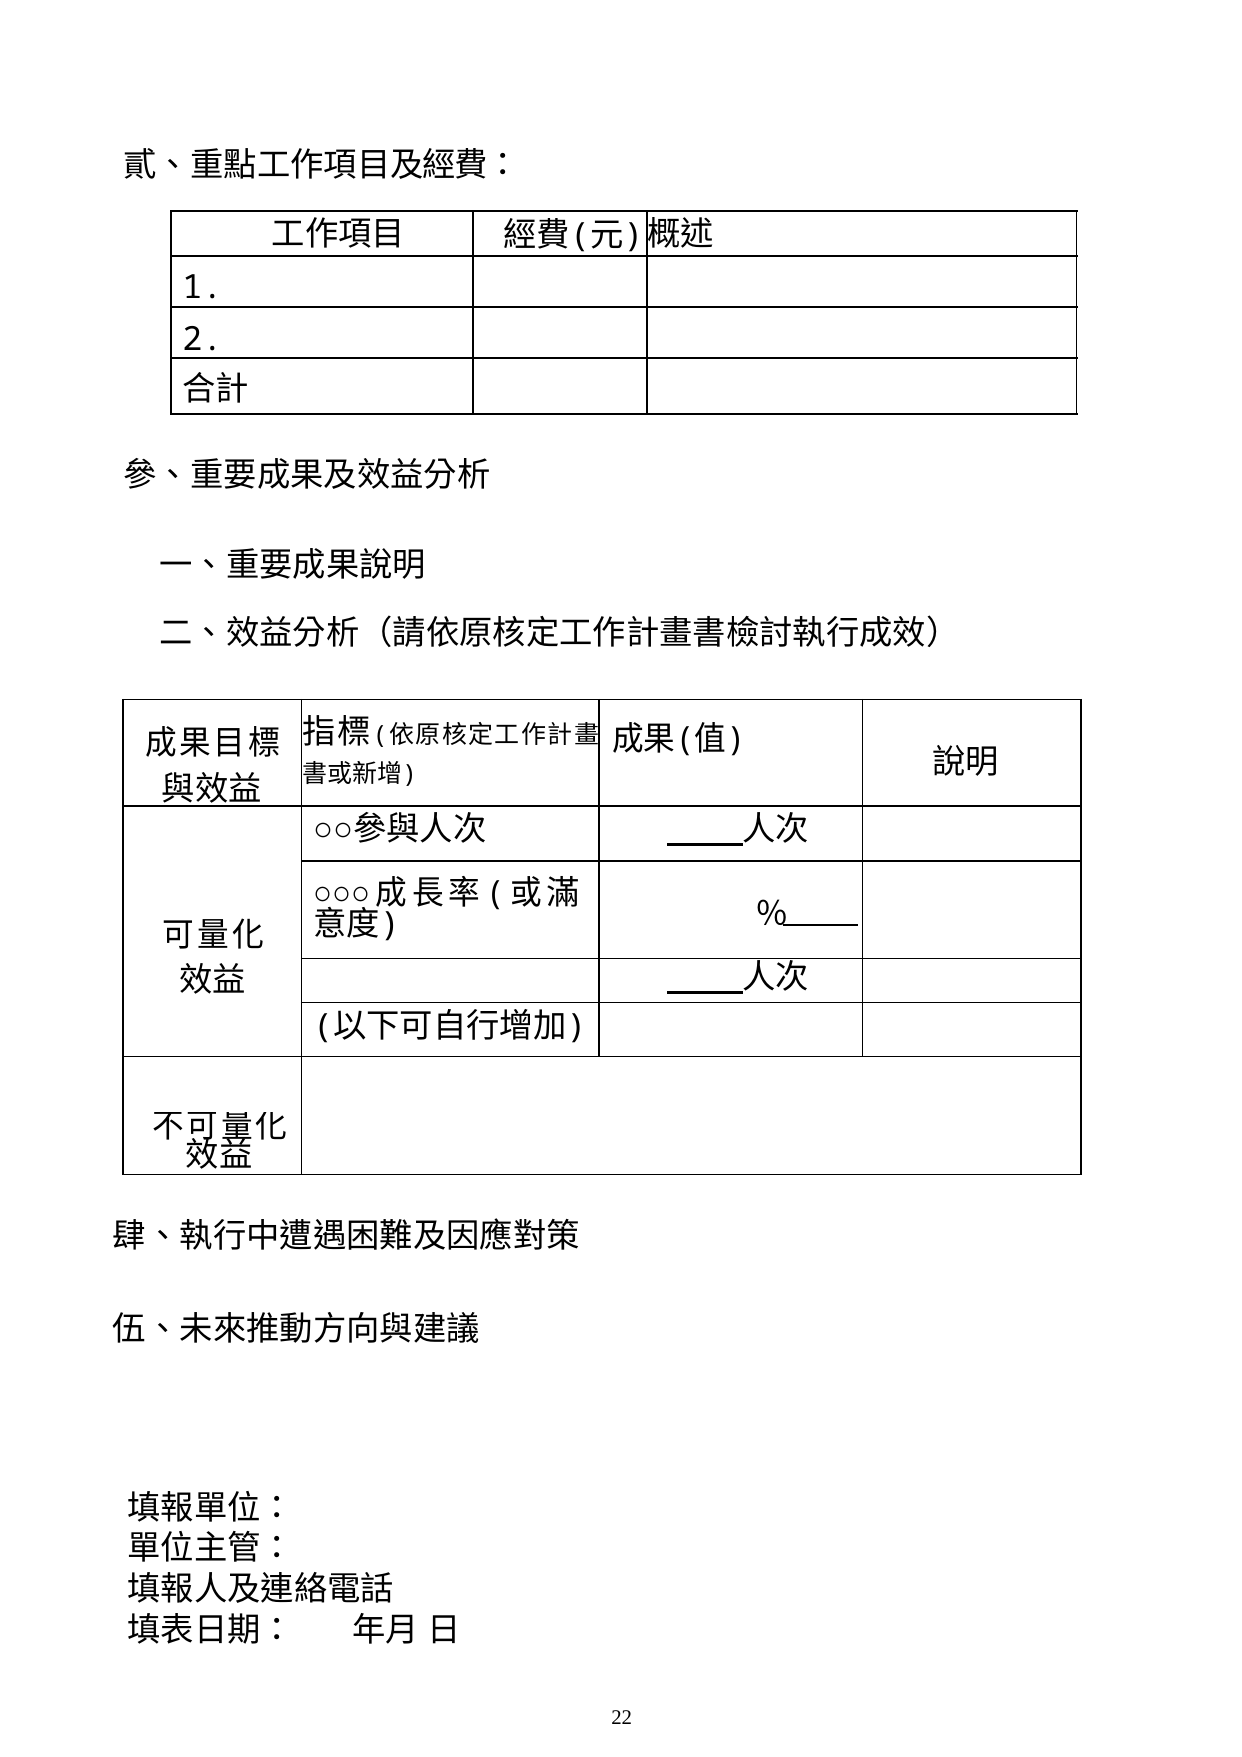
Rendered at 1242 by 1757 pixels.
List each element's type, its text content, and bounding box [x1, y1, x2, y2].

text 單位主管： [127, 1527, 1067, 1568]
text 伍、未來推動方向與建議 [112, 1302, 1067, 1350]
table_cell [474, 257, 646, 306]
table_cell [863, 807, 1080, 860]
table_cell [302, 959, 598, 1002]
table_header 工作項目 [172, 212, 472, 255]
table_cell (以下可自行增加) [302, 1003, 598, 1056]
table_header 經費(元) [474, 212, 646, 255]
table_cell [600, 1003, 862, 1056]
text 貳、重點工作項目及經費： [123, 144, 1067, 184]
table_cell [474, 359, 646, 413]
table_cell [863, 959, 1080, 1002]
table_cell [474, 308, 646, 357]
table_cell ○○參與人次 [302, 807, 598, 860]
table_cell [648, 308, 1076, 357]
table_cell 2. [172, 308, 472, 357]
table_cell 人次 [600, 807, 862, 860]
table_header 成果(值) [600, 700, 862, 805]
table_header 指標(依原核定工作計畫書或新增) [302, 700, 598, 805]
text 一、重要成果說明 [159, 538, 1067, 586]
table_header 說明 [863, 700, 1080, 805]
table_cell [863, 1003, 1080, 1056]
table_cell [302, 1057, 1080, 1174]
table_cell ％ [600, 862, 862, 957]
text 填報單位： [127, 1487, 1067, 1527]
text 填報人及連絡電話 [127, 1568, 1067, 1608]
table_header 概述 [648, 212, 1076, 255]
text 參、重要成果及效益分析 [123, 448, 1049, 496]
table_cell [648, 257, 1076, 306]
table_cell 合計 [172, 359, 472, 413]
table_cell 不可量化效益 [124, 1057, 301, 1174]
table_cell 人次 [600, 959, 862, 1002]
table_cell 可量化效益 [124, 807, 301, 1056]
text 肆、執行中遭遇困難及因應對策 [112, 1208, 1067, 1257]
table_cell [863, 862, 1080, 957]
table_cell 1. [172, 257, 472, 306]
table_cell [648, 359, 1076, 413]
table_header 成果目標與效益 [124, 700, 301, 805]
text 填表日期： 年月 日 [127, 1608, 1067, 1649]
table_cell ○○○成長率(或滿意度) [302, 862, 598, 957]
text 二、效益分析（請依原核定工作計畫書檢討執行成效） [159, 606, 1067, 654]
